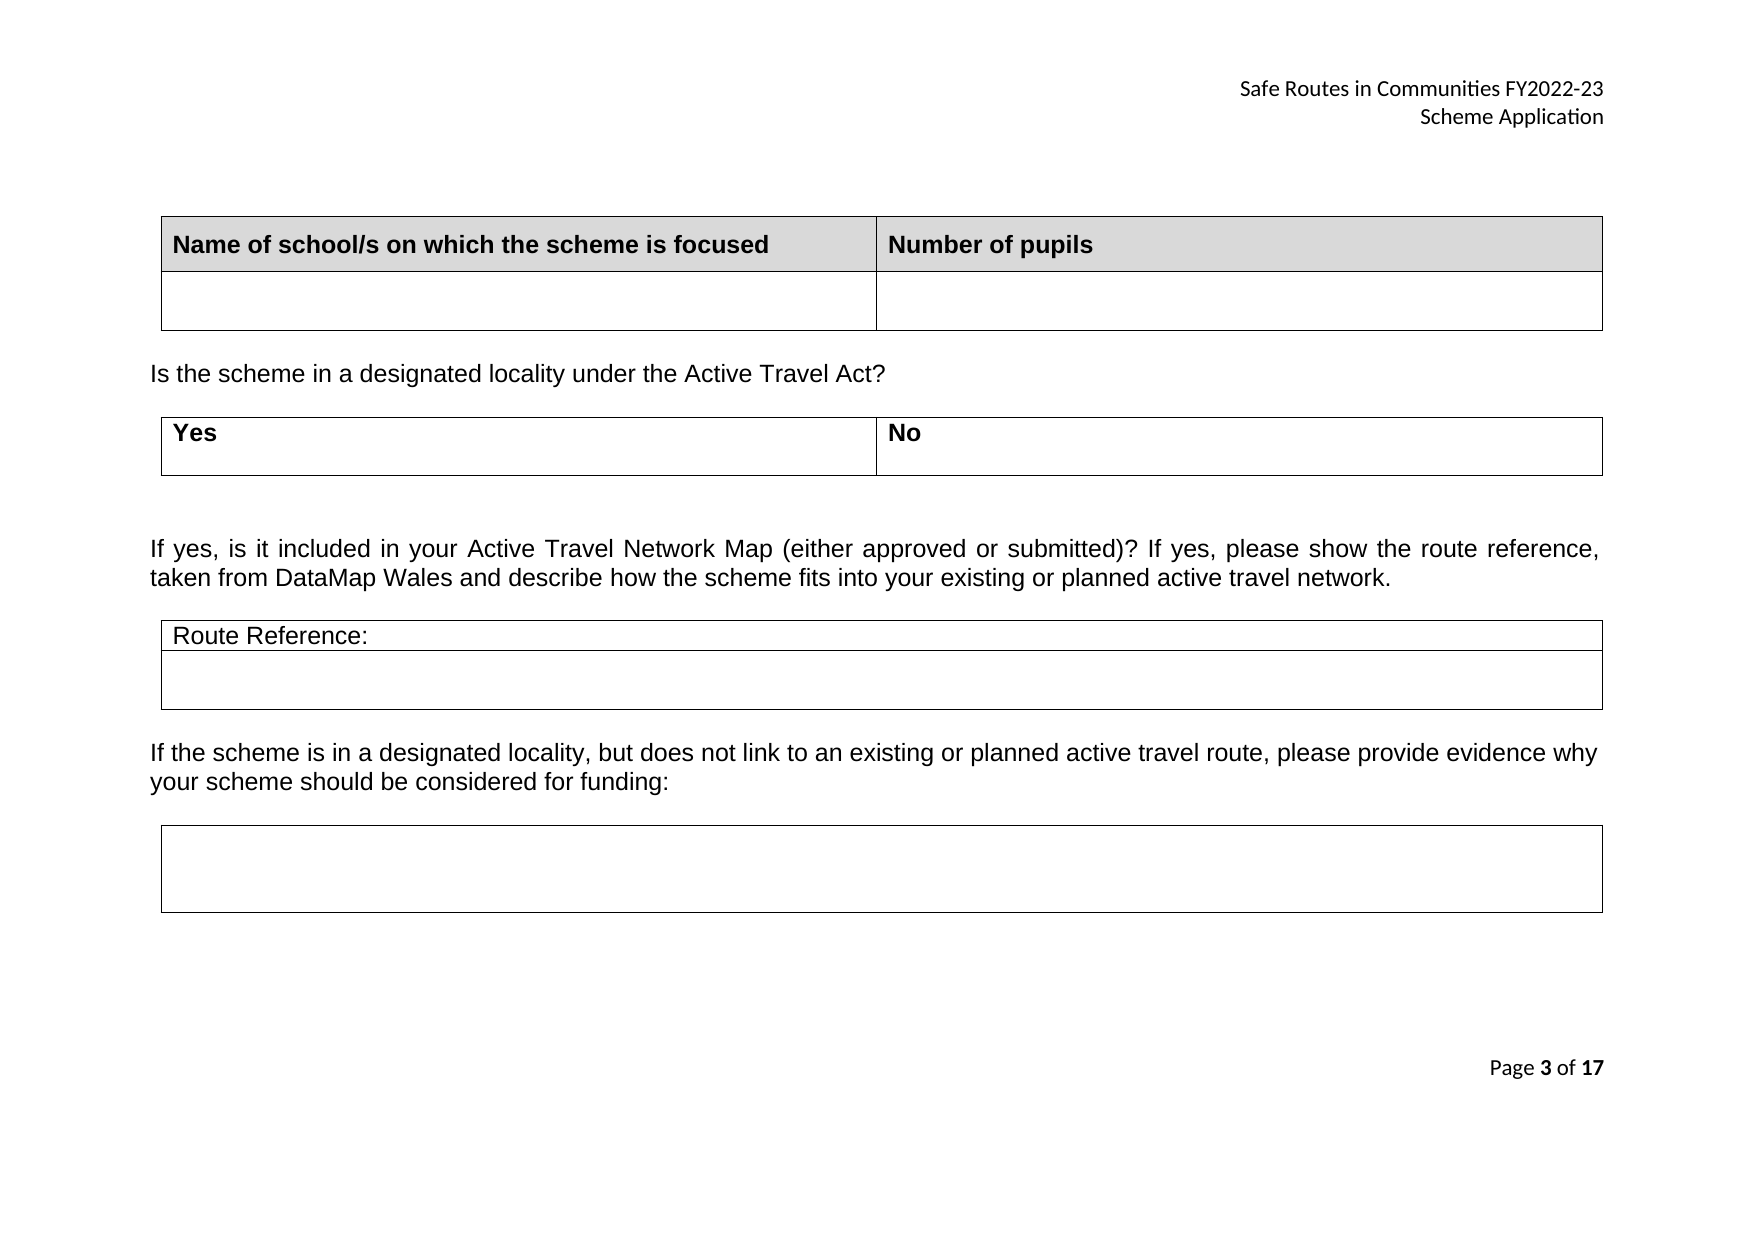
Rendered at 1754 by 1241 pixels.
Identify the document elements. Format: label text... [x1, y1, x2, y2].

text Is the scheme in a designated locality under the Active Travel Act? [150, 359, 1604, 388]
text If the scheme is in a designated locality, but does not link to an existing or planned active travel route, please provide evidence why your scheme should be considered for funding: [150, 738, 1604, 796]
table_cell [162, 651, 1602, 708]
table_header Route Reference: [162, 621, 1602, 650]
table_header [162, 826, 1602, 912]
table_header Number of pupils [877, 217, 1602, 271]
table_cell [877, 272, 1602, 329]
table_header No [877, 418, 1602, 475]
table_header Name of school/s on which the scheme is focused [162, 217, 876, 271]
table_cell [162, 272, 876, 329]
table_header Yes [162, 418, 876, 475]
text If yes, is it included in your Active Travel Network Map (either approved or submitted)? If yes, please show the route reference, taken from DataMap Wales and describe how the scheme fits into your existing or planned active travel network. [150, 534, 1604, 591]
